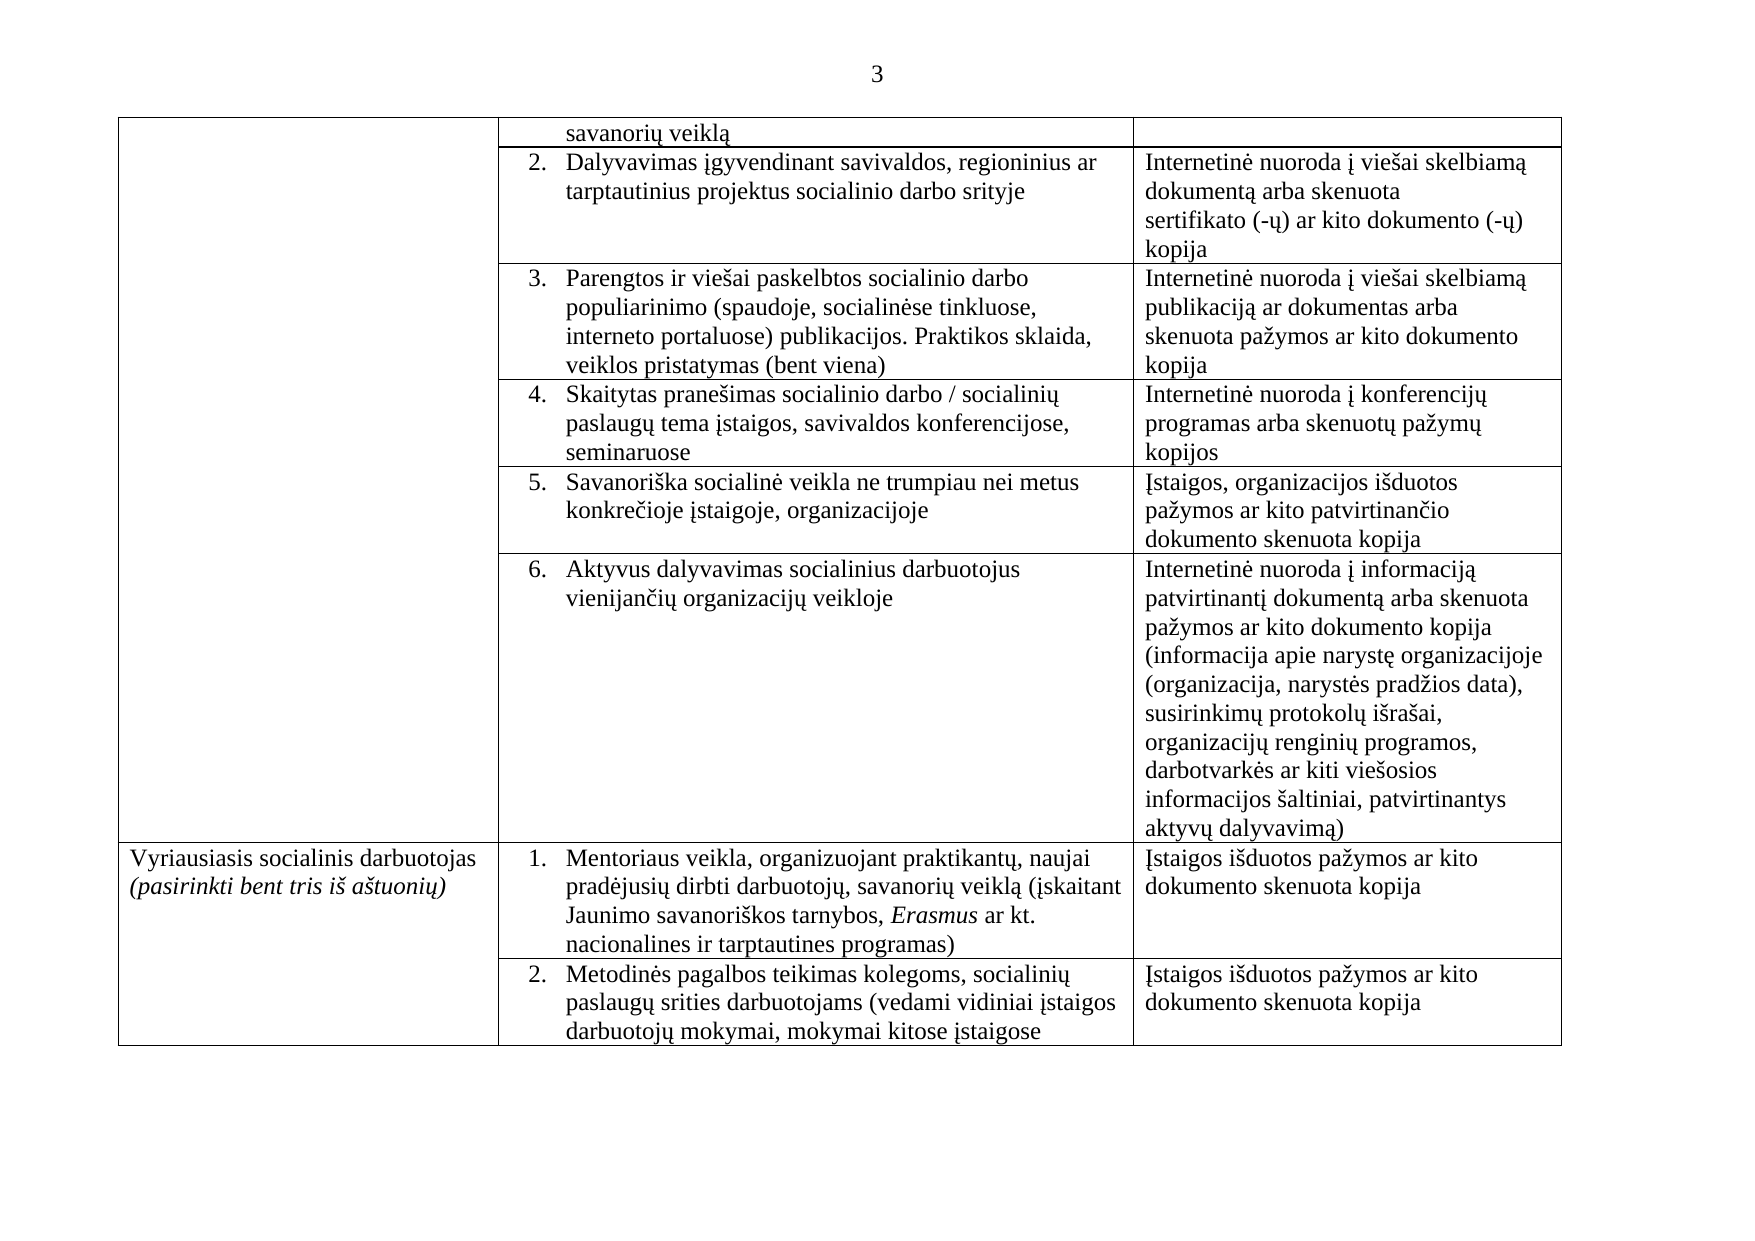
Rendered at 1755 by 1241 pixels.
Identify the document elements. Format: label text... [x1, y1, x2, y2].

table_cell Vyriausiasis socialinis darbuotojas (pasirinkti bent tris iš aštuonių) [119, 843, 498, 1045]
table_cell 5. Savanoriška socialinė veikla ne trumpiau nei metus konkrečioje įstaigoje, organizacijoje [499, 467, 1133, 553]
table_cell Įstaigos išduotos pažymos ar kito dokumento skenuota kopija [1134, 843, 1561, 958]
table_cell [119, 118, 498, 842]
table_cell Įstaigos, organizacijos išduotos pažymos ar kito patvirtinančio dokumento skenuota kopija [1134, 467, 1561, 553]
table_cell savanorių veiklą [499, 118, 1133, 146]
table_cell 6. Aktyvus dalyvavimas socialinius darbuotojus vienijančių organizacijų veikloje [499, 554, 1133, 842]
table_cell [1134, 118, 1561, 146]
table_cell Internetinė nuoroda į konferencijų programas arba skenuotų pažymų kopijos [1134, 380, 1561, 466]
table_cell 2. Metodinės pagalbos teikimas kolegoms, socialinių paslaugų srities darbuotojams (vedami vidiniai įstaigos darbuotojų mokymai, mokymai kitose įstaigose [499, 959, 1133, 1045]
table_cell 4. Skaitytas pranešimas socialinio darbo / socialinių paslaugų tema įstaigos, savivaldos konferencijose, seminaruose [499, 380, 1133, 466]
table_cell 2. Dalyvavimas įgyvendinant savivaldos, regioninius ar tarptautinius projektus socialinio darbo srityje [499, 148, 1133, 262]
table_cell 3. Parengtos ir viešai paskelbtos socialinio darbo populiarinimo (spaudoje, socialinėse tinkluose, interneto portaluose) publikacijos. Praktikos sklaida, veiklos pristatymas (bent viena) [499, 264, 1133, 378]
table_cell Įstaigos išduotos pažymos ar kito dokumento skenuota kopija [1134, 959, 1561, 1045]
table_cell 1. Mentoriaus veikla, organizuojant praktikantų, naujai pradėjusių dirbti darbuotojų, savanorių veiklą (įskaitant Jaunimo savanoriškos tarnybos, Erasmus ar kt. nacionalines ir tarptautines programas) [499, 843, 1133, 958]
table_cell Internetinė nuoroda į informaciją patvirtinantį dokumentą arba skenuota pažymos ar kito dokumento kopija (informacija apie narystę organizacijoje (organizacija, narystės pradžios data), susirinkimų protokolų išrašai, organizacijų renginių programos, darbotvarkės ar kiti viešosios informacijos šaltiniai, patvirtinantys aktyvų dalyvavimą) [1134, 554, 1561, 842]
table_cell Internetinė nuoroda į viešai skelbiamą dokumentą arba skenuota sertifikato (‑ų) ar kito dokumento (-ų) kopija [1134, 148, 1561, 262]
table_cell Internetinė nuoroda į viešai skelbiamą publikaciją ar dokumentas arba skenuota pažymos ar kito dokumento kopija [1134, 264, 1561, 378]
